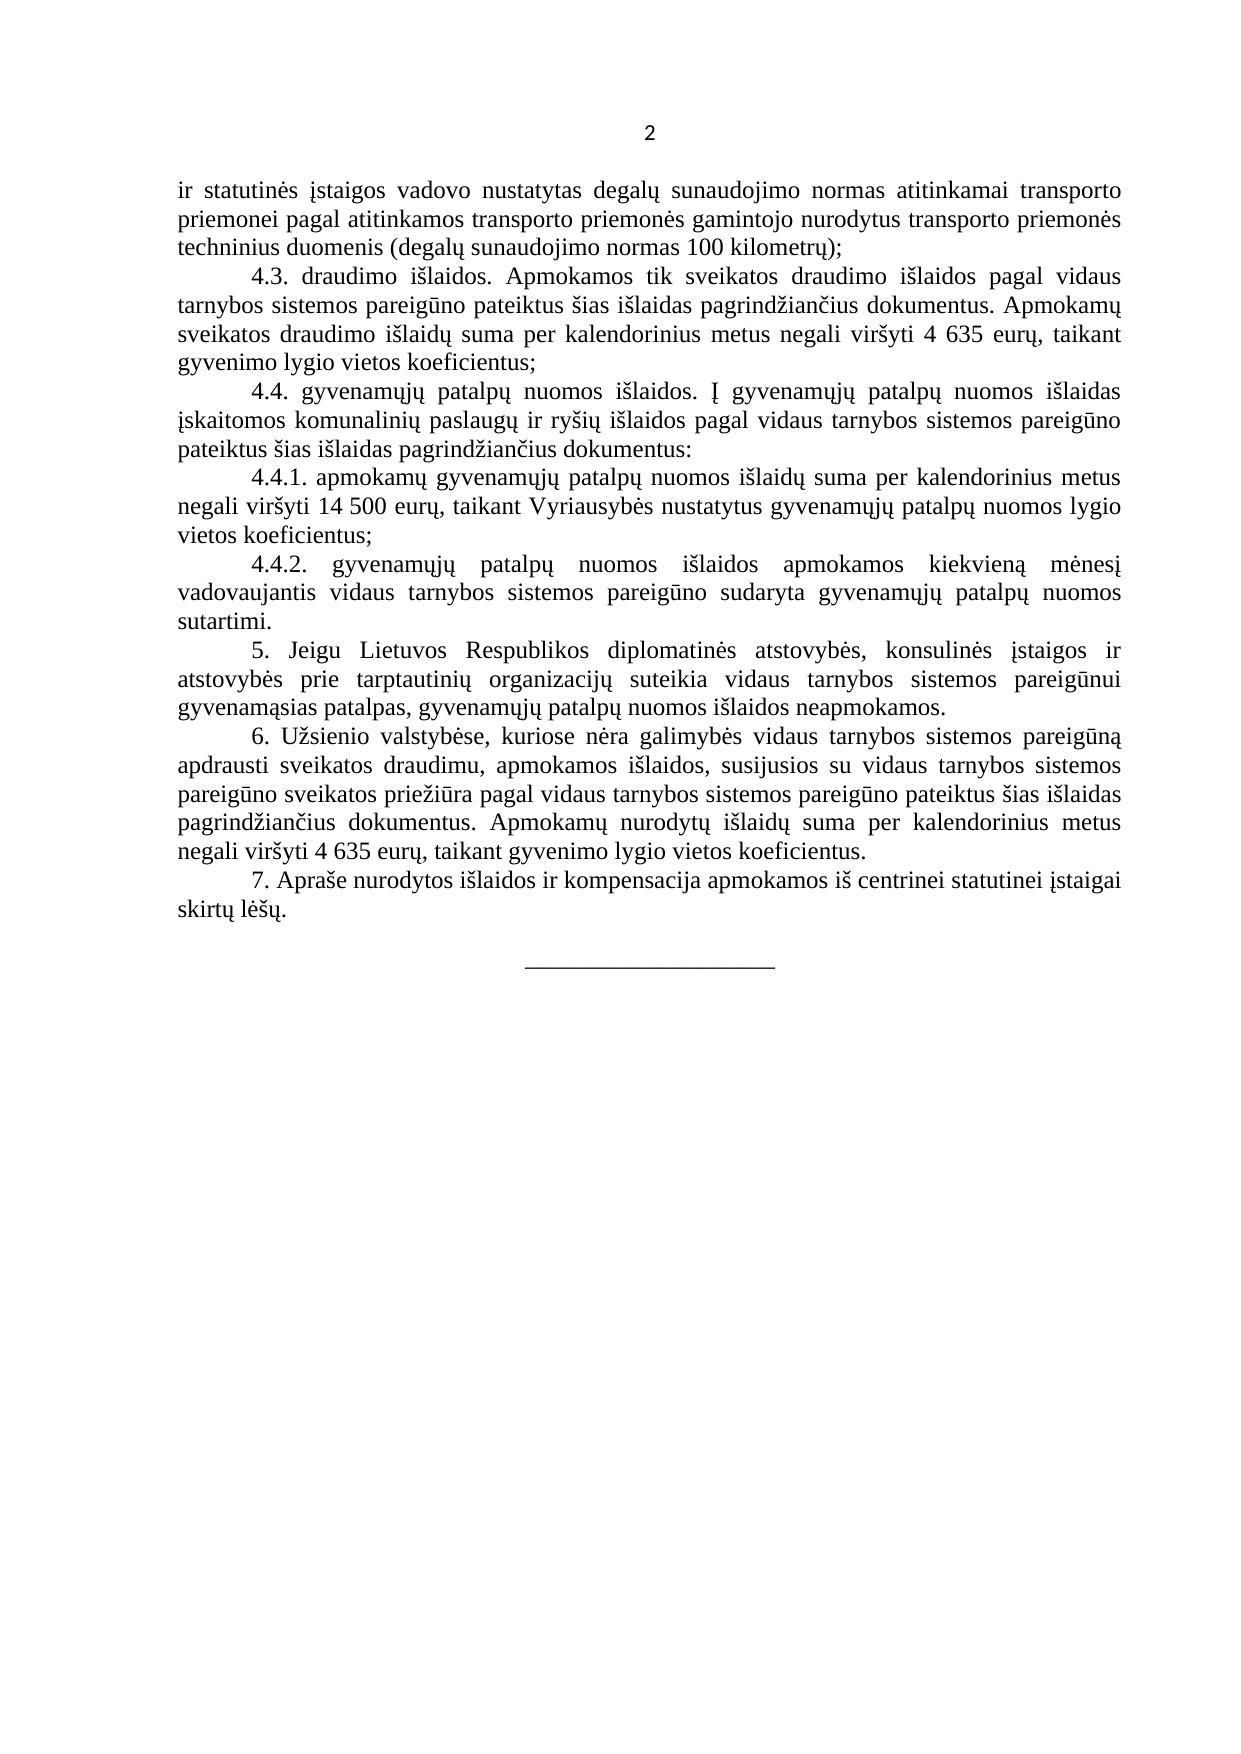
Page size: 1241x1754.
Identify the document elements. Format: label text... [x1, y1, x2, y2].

text 6. Užsienio valstybėse, kuriose nėra galimybės vidaus tarnybos sistemos pareigūną apdrausti sveikatos draudimu, apmokamos išlaidos, susijusios su vidaus tarnybos sistemos pareigūno sveikatos priežiūra pagal vidaus tarnybos sistemos pareigūno pateiktus šias išlaidas pagrindžiančius dokumentus. Apmokamų nurodytų išlaidų suma per kalendorinius metus negali viršyti 4 635 eurų, taikant gyvenimo lygio vietos koeficientus. [177, 721, 1122, 865]
text 5. Jeigu Lietuvos Respublikos diplomatinės atstovybės, konsulinės įstaigos ir atstovybės prie tarptautinių organizacijų suteikia vidaus tarnybos sistemos pareigūnui gyvenamąsias patalpas, gyvenamųjų patalpų nuomos išlaidos neapmokamos. [177, 635, 1122, 721]
text –––––––––––––––––––– [177, 951, 1122, 980]
text 4.4. gyvenamųjų patalpų nuomos išlaidos. Į gyvenamųjų patalpų nuomos išlaidas įskaitomos komunalinių paslaugų ir ryšių išlaidos pagal vidaus tarnybos sistemos pareigūno pateiktus šias išlaidas pagrindžiančius dokumentus: [177, 376, 1122, 462]
text 4.3. draudimo išlaidos. Apmokamos tik sveikatos draudimo išlaidos pagal vidaus tarnybos sistemos pareigūno pateiktus šias išlaidas pagrindžiančius dokumentus. Apmokamų sveikatos draudimo išlaidų suma per kalendorinius metus negali viršyti 4 635 eurų, taikant gyvenimo lygio vietos koeficientus; [177, 261, 1122, 376]
text 4.4.1. apmokamų gyvenamųjų patalpų nuomos išlaidų suma per kalendorinius metus negali viršyti 14 500 eurų, taikant Vyriausybės nustatytus gyvenamųjų patalpų nuomos lygio vietos koeficientus; [177, 462, 1122, 549]
text 7. Apraše nurodytos išlaidos ir kompensacija apmokamos iš centrinei statutinei įstaigai skirtų lėšų. [177, 865, 1122, 922]
text 4.4.2. gyvenamųjų patalpų nuomos išlaidos apmokamos kiekvieną mėnesį vadovaujantis vidaus tarnybos sistemos pareigūno sudaryta gyvenamųjų patalpų nuomos sutartimi. [177, 549, 1122, 635]
text ir statutinės įstaigos vadovo nustatytas degalų sunaudojimo normas atitinkamai transporto priemonei pagal atitinkamos transporto priemonės gamintojo nurodytus transporto priemonės techninius duomenis (degalų sunaudojimo normas 100 kilometrų); [177, 175, 1122, 261]
